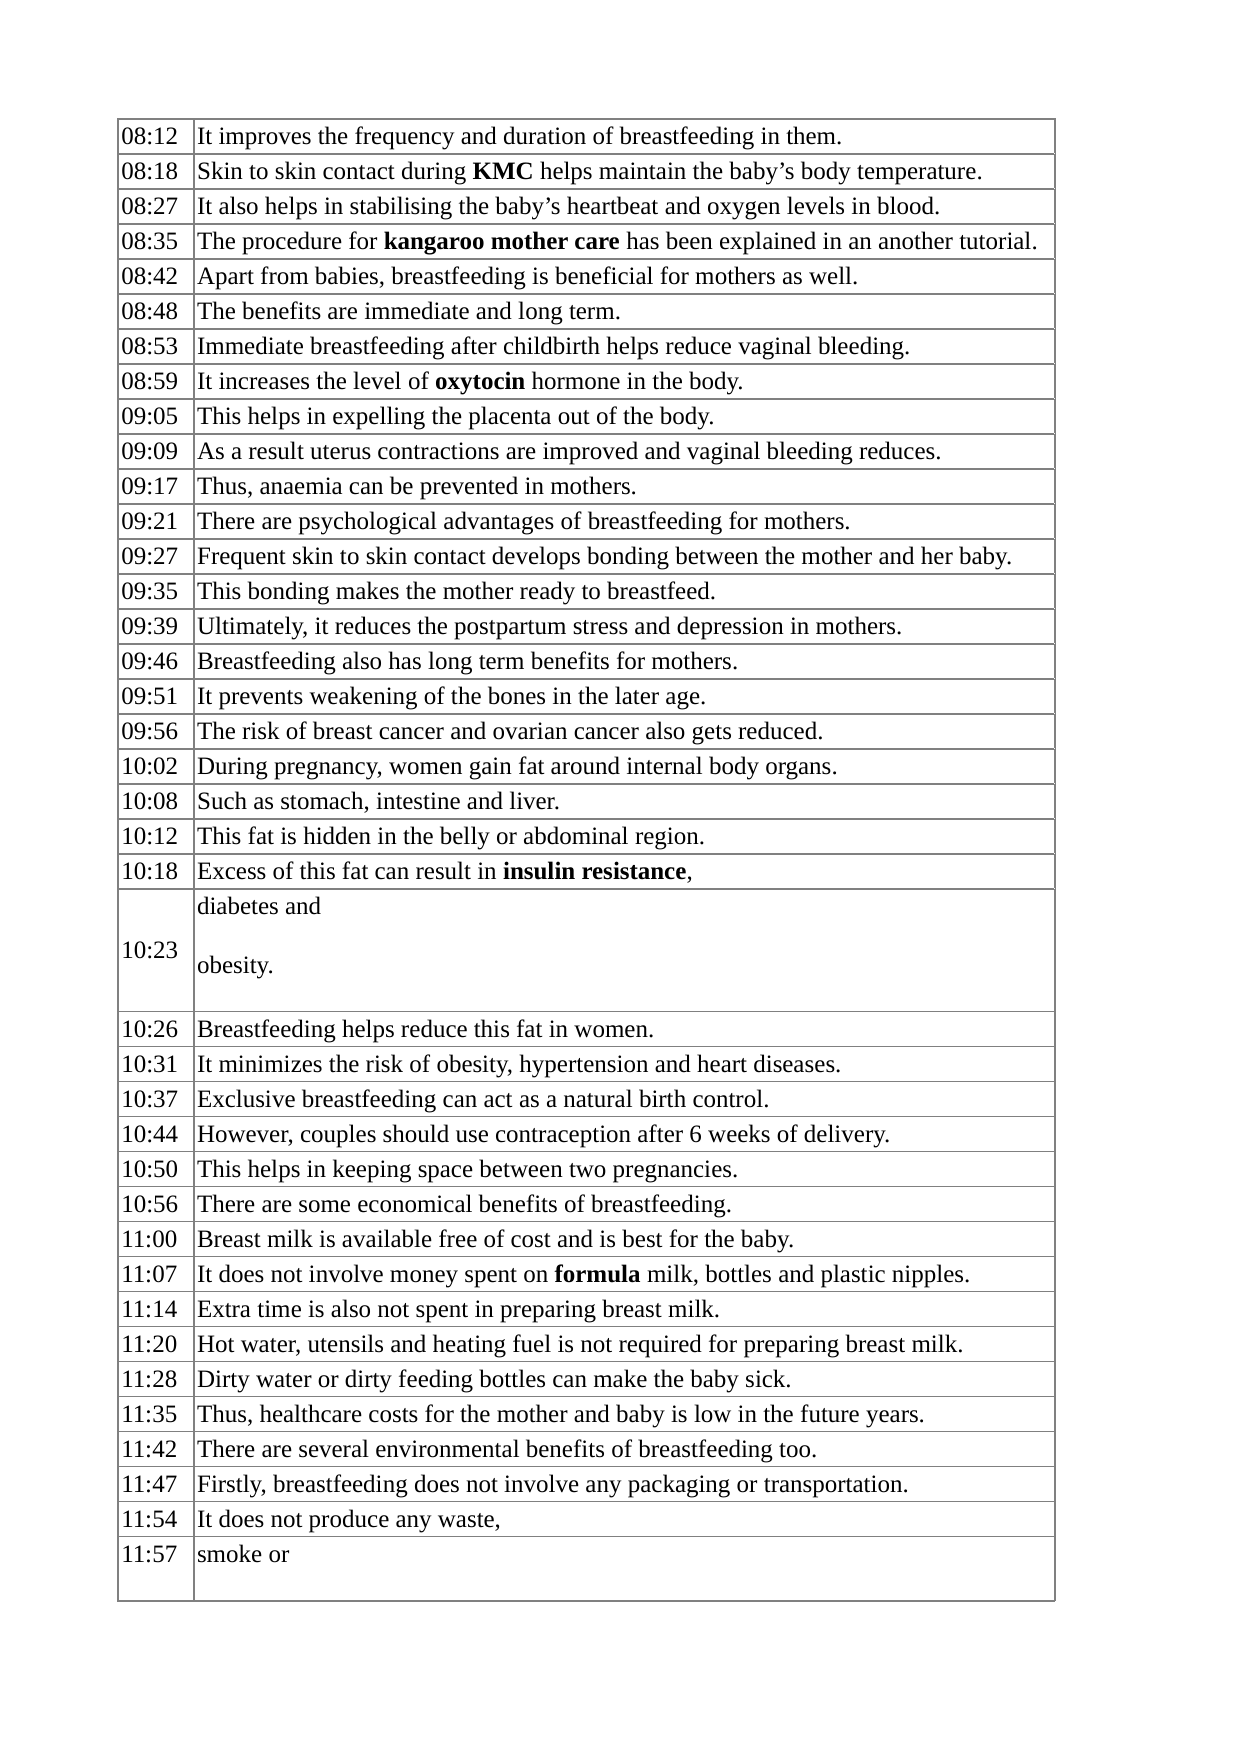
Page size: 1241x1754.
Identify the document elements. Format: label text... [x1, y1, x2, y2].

table_cell 08:35 [119, 225, 193, 258]
table_cell 11:00 [119, 1222, 193, 1256]
table_cell The risk of breast cancer and ovarian cancer also gets reduced. [195, 715, 1054, 748]
table_cell 10:37 [119, 1082, 193, 1116]
table_cell Thus, healthcare costs for the mother and baby is low in the future years. [195, 1397, 1054, 1431]
table_cell As a result uterus contractions are improved and vaginal bleeding reduces. [195, 435, 1054, 468]
table_cell 09:05 [119, 400, 193, 433]
table_cell Extra time is also not spent in preparing breast milk. [195, 1292, 1054, 1326]
table_cell 10:26 [119, 1012, 193, 1046]
table_cell Dirty water or dirty feeding bottles can make the baby sick. [195, 1362, 1054, 1396]
table_cell It does not produce any waste, [195, 1502, 1054, 1536]
table_cell 11:47 [119, 1467, 193, 1501]
table_cell It also helps in stabilising the baby’s heartbeat and oxygen levels in blood. [195, 190, 1054, 223]
table_cell Hot water, utensils and heating fuel is not required for preparing breast milk. [195, 1327, 1054, 1361]
table_cell Ultimately, it reduces the postpartum stress and depression in mothers. [195, 610, 1054, 643]
table_cell 08:27 [119, 190, 193, 223]
table_cell 09:51 [119, 680, 193, 713]
table_cell It does not involve money spent on formula milk, bottles and plastic nipples. [195, 1257, 1054, 1291]
table_cell 09:27 [119, 540, 193, 573]
table_cell 10:44 [119, 1117, 193, 1151]
table_cell 09:09 [119, 435, 193, 468]
table_cell This bonding makes the mother ready to breastfeed. [195, 575, 1054, 608]
table_cell The procedure for kangaroo mother care has been explained in an another tutorial. [195, 225, 1054, 258]
table_cell smoke or [195, 1537, 1054, 1600]
table_cell 10:12 [119, 820, 193, 853]
table_cell 10:18 [119, 855, 193, 888]
table_cell 09:17 [119, 470, 193, 503]
table_cell Frequent skin to skin contact develops bonding between the mother and her baby. [195, 540, 1054, 573]
table_cell 10:56 [119, 1187, 193, 1221]
table_cell There are some economical benefits of breastfeeding. [195, 1187, 1054, 1221]
table_cell 08:42 [119, 260, 193, 293]
table_cell 11:42 [119, 1432, 193, 1466]
table_cell 08:59 [119, 365, 193, 398]
table_cell 08:12 [119, 120, 193, 153]
table_cell 11:35 [119, 1397, 193, 1431]
table_cell 11:14 [119, 1292, 193, 1326]
table_cell During pregnancy, women gain fat around internal body organs. [195, 750, 1054, 783]
table_cell Breastfeeding also has long term benefits for mothers. [195, 645, 1054, 678]
table_cell Excess of this fat can result in insulin resistance, [195, 855, 1054, 888]
table_cell 10:31 [119, 1047, 193, 1081]
table_cell 10:02 [119, 750, 193, 783]
table_cell Skin to skin contact during KMC helps maintain the baby’s body temperature. [195, 155, 1054, 188]
table_cell 10:50 [119, 1152, 193, 1186]
table_cell 11:57 [119, 1537, 193, 1600]
table_cell It prevents weakening of the bones in the later age. [195, 680, 1054, 713]
table_cell 09:21 [119, 505, 193, 538]
table_cell 11:20 [119, 1327, 193, 1361]
table_cell Breast milk is available free of cost and is best for the baby. [195, 1222, 1054, 1256]
table_cell Thus, anaemia can be prevented in mothers. [195, 470, 1054, 503]
table_cell 08:48 [119, 295, 193, 328]
table_cell 08:53 [119, 330, 193, 363]
table_cell 11:28 [119, 1362, 193, 1396]
table_cell Apart from babies, breastfeeding is beneficial for mothers as well. [195, 260, 1054, 293]
table_cell Immediate breastfeeding after childbirth helps reduce vaginal bleeding. [195, 330, 1054, 363]
table_cell This helps in keeping space between two pregnancies. [195, 1152, 1054, 1186]
table_cell 11:54 [119, 1502, 193, 1536]
table_cell It minimizes the risk of obesity, hypertension and heart diseases. [195, 1047, 1054, 1081]
table_cell 10:23 [119, 890, 193, 1011]
table_cell Such as stomach, intestine and liver. [195, 785, 1054, 818]
table_cell It increases the level of oxytocin hormone in the body. [195, 365, 1054, 398]
table_cell 10:08 [119, 785, 193, 818]
table_cell 09:39 [119, 610, 193, 643]
table_cell This fat is hidden in the belly or abdominal region. [195, 820, 1054, 853]
table_cell Firstly, breastfeeding does not involve any packaging or transportation. [195, 1467, 1054, 1501]
table_cell There are psychological advantages of breastfeeding for mothers. [195, 505, 1054, 538]
table_cell The benefits are immediate and long term. [195, 295, 1054, 328]
table_cell 11:07 [119, 1257, 193, 1291]
table_cell 09:56 [119, 715, 193, 748]
table_cell However, couples should use contraception after 6 weeks of delivery. [195, 1117, 1054, 1151]
table_cell 08:18 [119, 155, 193, 188]
table_cell 09:46 [119, 645, 193, 678]
table_cell diabetes and obesity. [195, 890, 1054, 1011]
table_cell Breastfeeding helps reduce this fat in women. [195, 1012, 1054, 1046]
table_cell Exclusive breastfeeding can act as a natural birth control. [195, 1082, 1054, 1116]
table_cell 09:35 [119, 575, 193, 608]
table_cell There are several environmental benefits of breastfeeding too. [195, 1432, 1054, 1466]
table_cell It improves the frequency and duration of breastfeeding in them. [195, 120, 1054, 153]
table_cell This helps in expelling the placenta out of the body. [195, 400, 1054, 433]
